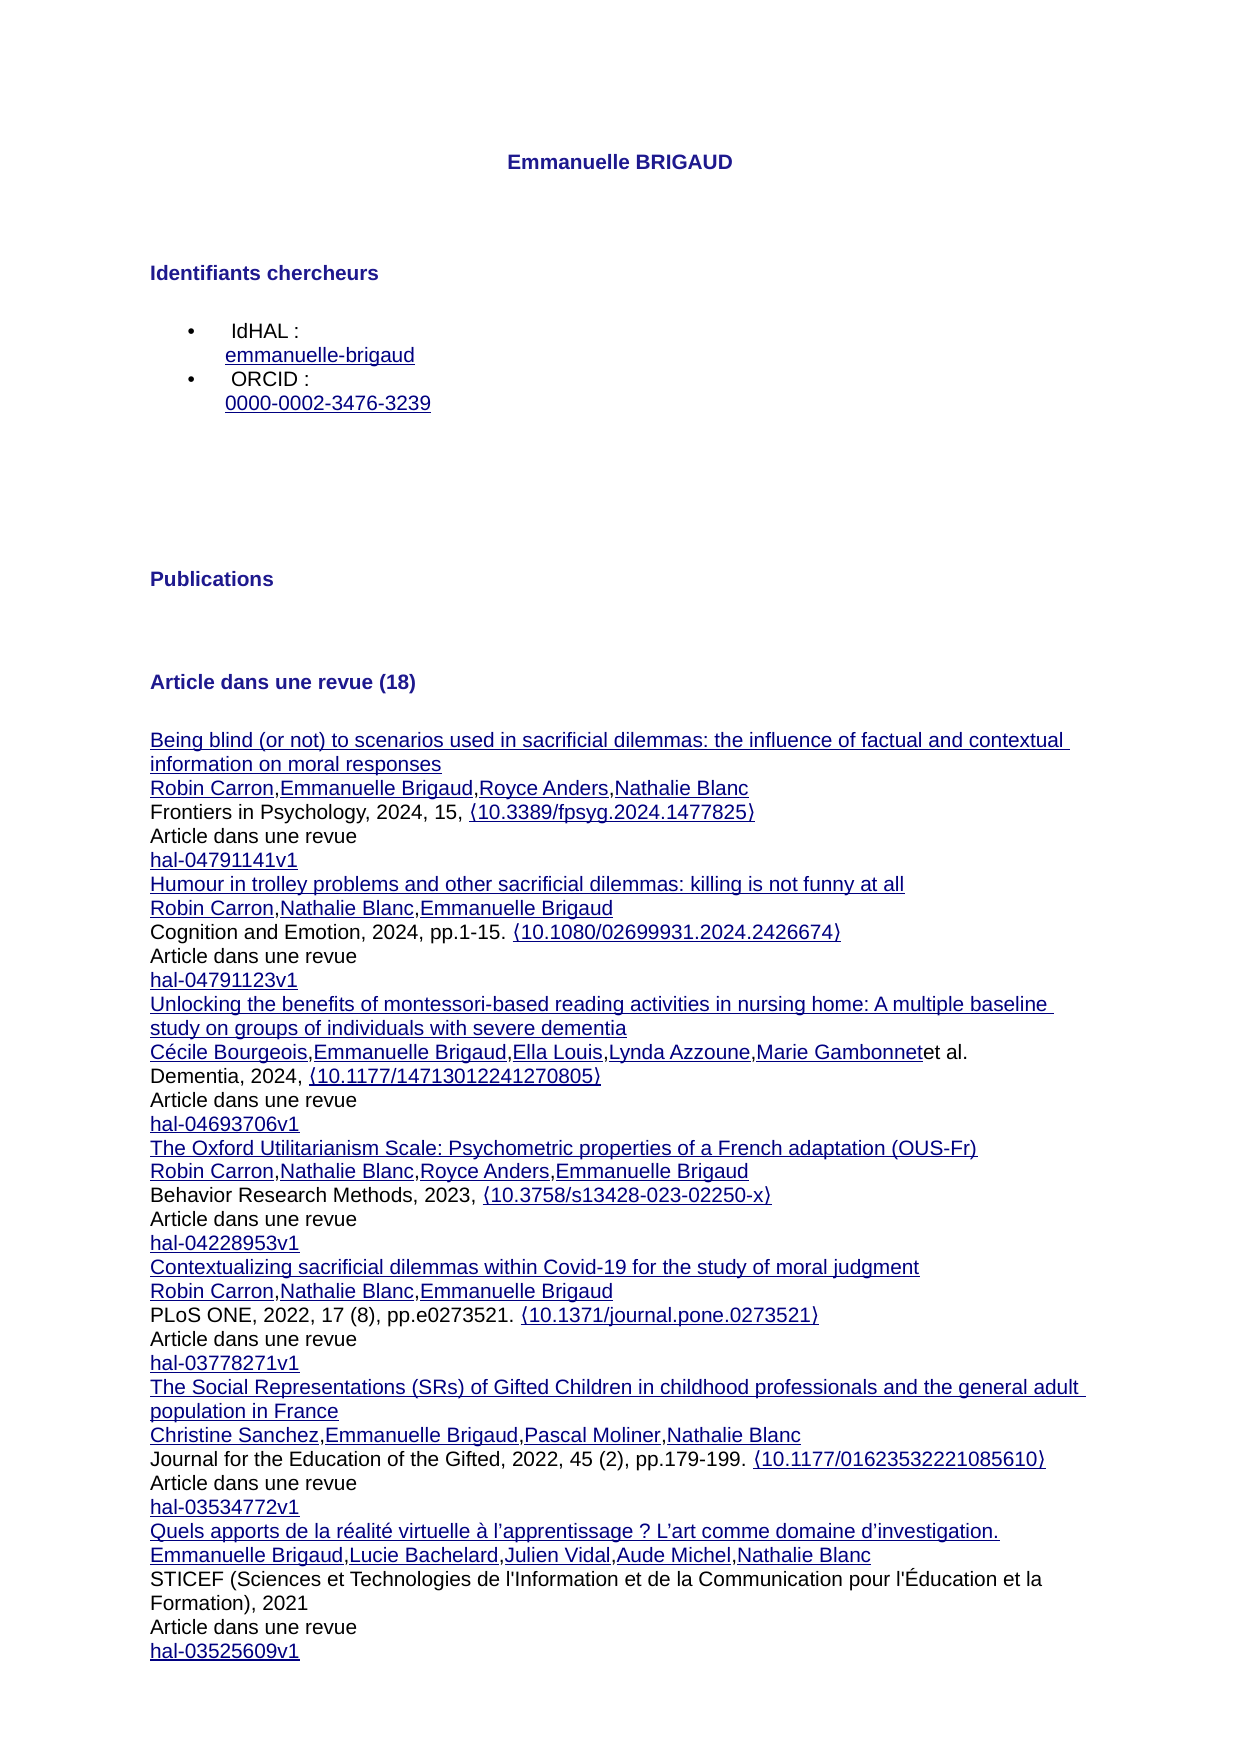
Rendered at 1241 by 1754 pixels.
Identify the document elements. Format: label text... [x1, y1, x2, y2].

subtitle Emmanuelle BRIGAUD [150, 150, 1090, 174]
list IdHAL : [187, 319, 1090, 343]
table_cell Quels apports de la réalité virtuelle à l’apprentissage ? L’art comme domaine d’investigation. Emmanuelle Brigaud,Lucie Bachelard,Julien Vidal,Aude Michel,Nathalie Blanc STICEF (Sciences et Technologies de l'Information et de la Communication pour l'Éducation et la Formation), 2021 Article dans une revue hal-03525609v1 [150, 1519, 1090, 1662]
table_header Being blind (or not) to scenarios used in sacrificial dilemmas: the influence of factual and contextual information on moral responses Robin Carron,Emmanuelle Brigaud,Royce Anders,Nathalie Blanc Frontiers in Psychology, 2024, 15, ⟨10.3389/fpsyg.2024.1477825⟩ Article dans une revue hal-04791141v1 [150, 728, 1090, 872]
table_cell Contextualizing sacrificial dilemmas within Covid-19 for the study of moral judgment Robin Carron,Nathalie Blanc,Emmanuelle Brigaud PLoS ONE, 2022, 17 (8), pp.e0273521. ⟨10.1371/journal.pone.0273521⟩ Article dans une revue hal-03778271v1 [150, 1255, 1090, 1375]
list ORCID : [187, 367, 1090, 391]
table_cell Humour in trolley problems and other sacrificial dilemmas: killing is not funny at all Robin Carron,Nathalie Blanc,Emmanuelle Brigaud Cognition and Emotion, 2024, pp.1-15. ⟨10.1080/02699931.2024.2426674⟩ Article dans une revue hal-04791123v1 [150, 872, 1090, 992]
table_cell Unlocking the benefits of montessori-based reading activities in nursing home: A multiple baseline study on groups of individuals with severe dementia Cécile Bourgeois,Emmanuelle Brigaud,Ella Louis,Lynda Azzoune,Marie Gambonnetet al. Dementia, 2024, ⟨10.1177/14713012241270805⟩ Article dans une revue hal-04693706v1 [150, 992, 1090, 1135]
subtitle Article dans une revue (18) [150, 670, 1090, 694]
subtitle Identifiants chercheurs [150, 260, 1090, 284]
table_cell The Oxford Utilitarianism Scale: Psychometric properties of a French adaptation (OUS-Fr) Robin Carron,Nathalie Blanc,Royce Anders,Emmanuelle Brigaud Behavior Research Methods, 2023, ⟨10.3758/s13428-023-02250-x⟩ Article dans une revue hal-04228953v1 [150, 1135, 1090, 1255]
table_cell The Social Representations (SRs) of Gifted Children in childhood professionals and the general adult population in France Christine Sanchez,Emmanuelle Brigaud,Pascal Moliner,Nathalie Blanc Journal for the Education of the Gifted, 2022, 45 (2), pp.179-199. ⟨10.1177/01623532221085610⟩ Article dans une revue hal-03534772v1 [150, 1375, 1090, 1519]
list 0000-0002-3476-3239 [187, 391, 1090, 414]
subtitle Publications [150, 567, 1090, 591]
list emmanuelle-brigaud [187, 343, 1090, 367]
